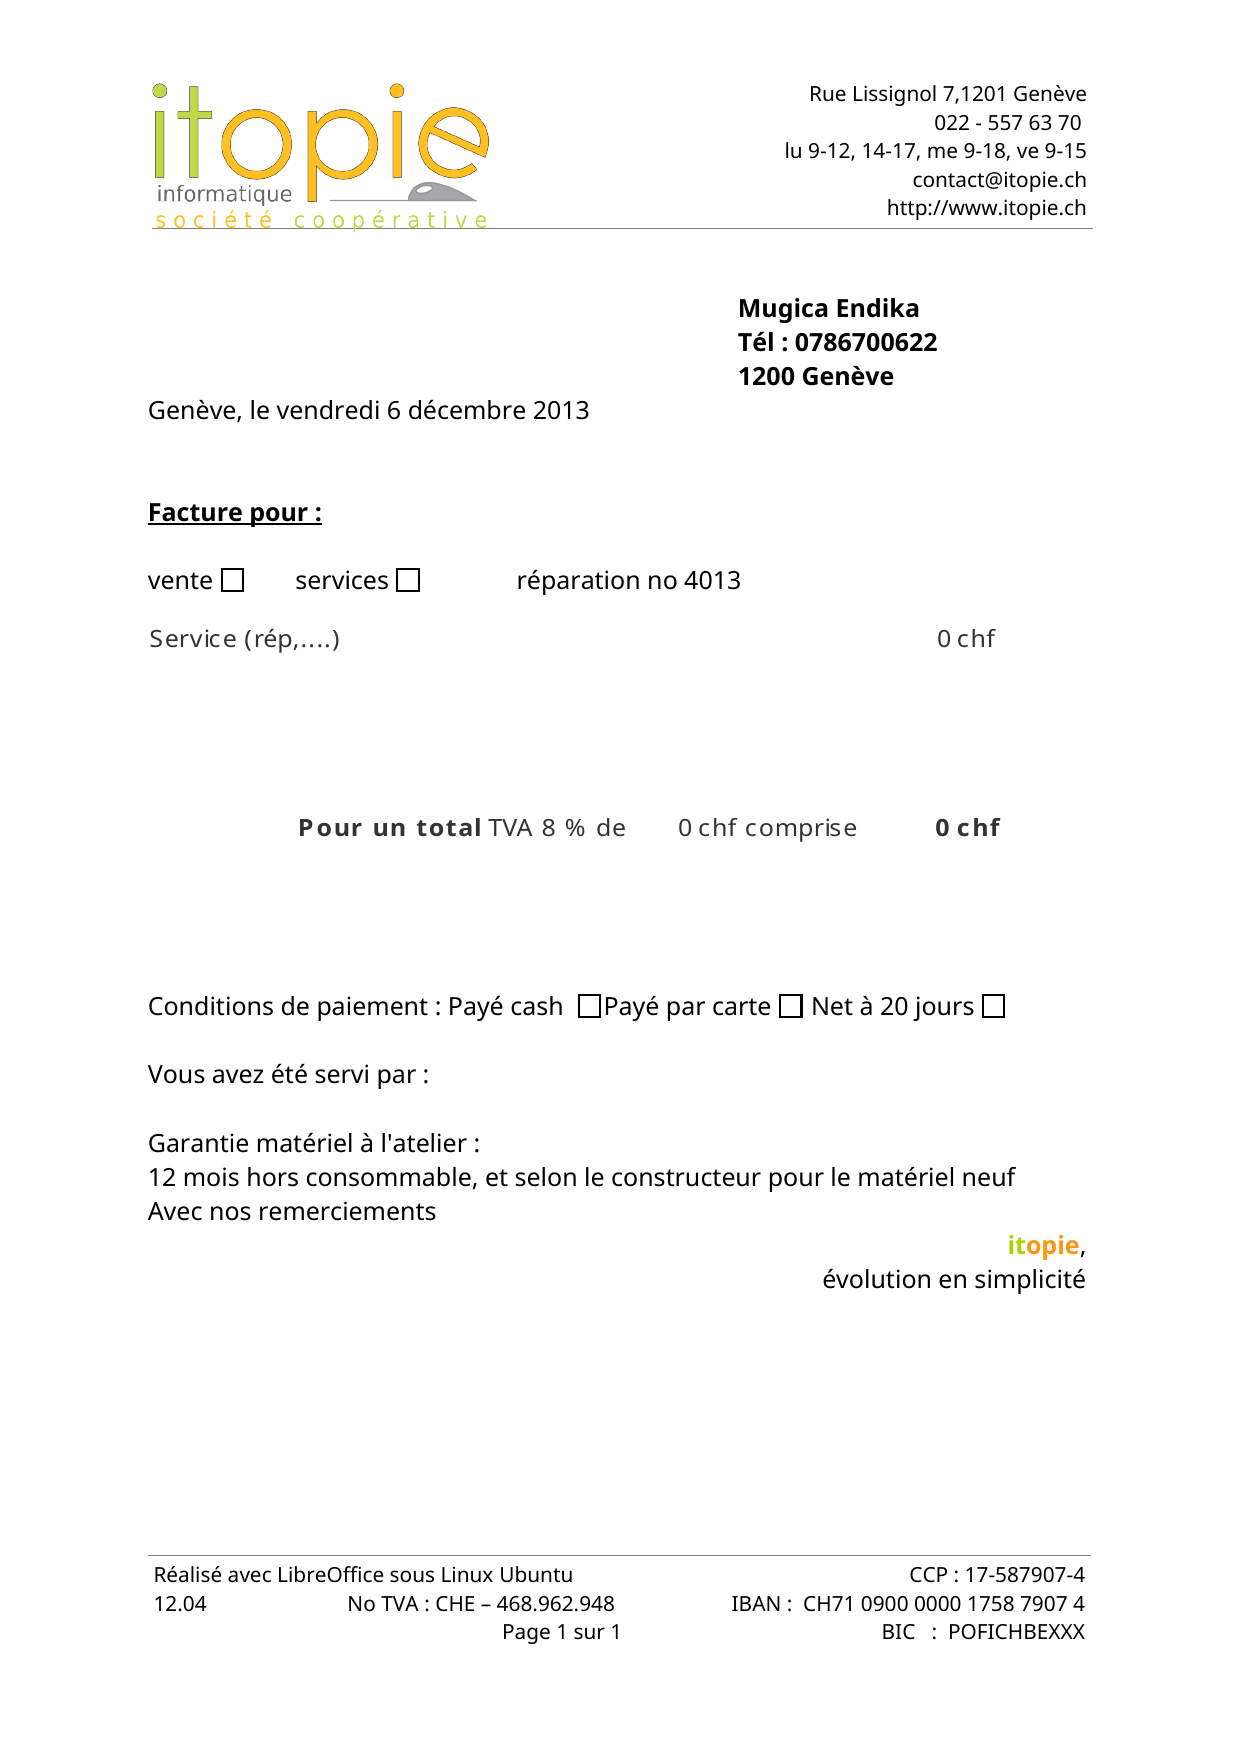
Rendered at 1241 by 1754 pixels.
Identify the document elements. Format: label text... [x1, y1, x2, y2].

text Avec nos remerciements [148, 1193, 1093, 1227]
text Facture pour : [148, 495, 1093, 529]
text évolution en simplicité [148, 1262, 1093, 1296]
text vente services réparation no 4013 [148, 563, 1093, 597]
text Garantie matériel à l'atelier : [148, 1125, 1093, 1159]
text Tél : 0786700622 [148, 324, 1093, 358]
picture [138, 72, 500, 244]
text Genève, le vendredi 6 décembre 2013 [148, 392, 1093, 427]
text Mugica Endika [148, 290, 1093, 324]
text 1200 Genève [148, 358, 1093, 392]
text itopie, [148, 1227, 1093, 1262]
text Conditions de paiement : Payé cash Payé par carte Net à 20 jours [148, 989, 1093, 1023]
text 12 mois hors consommable, et selon le constructeur pour le matériel neuf [148, 1159, 1093, 1193]
text Vous avez été servi par : [148, 1057, 1093, 1091]
